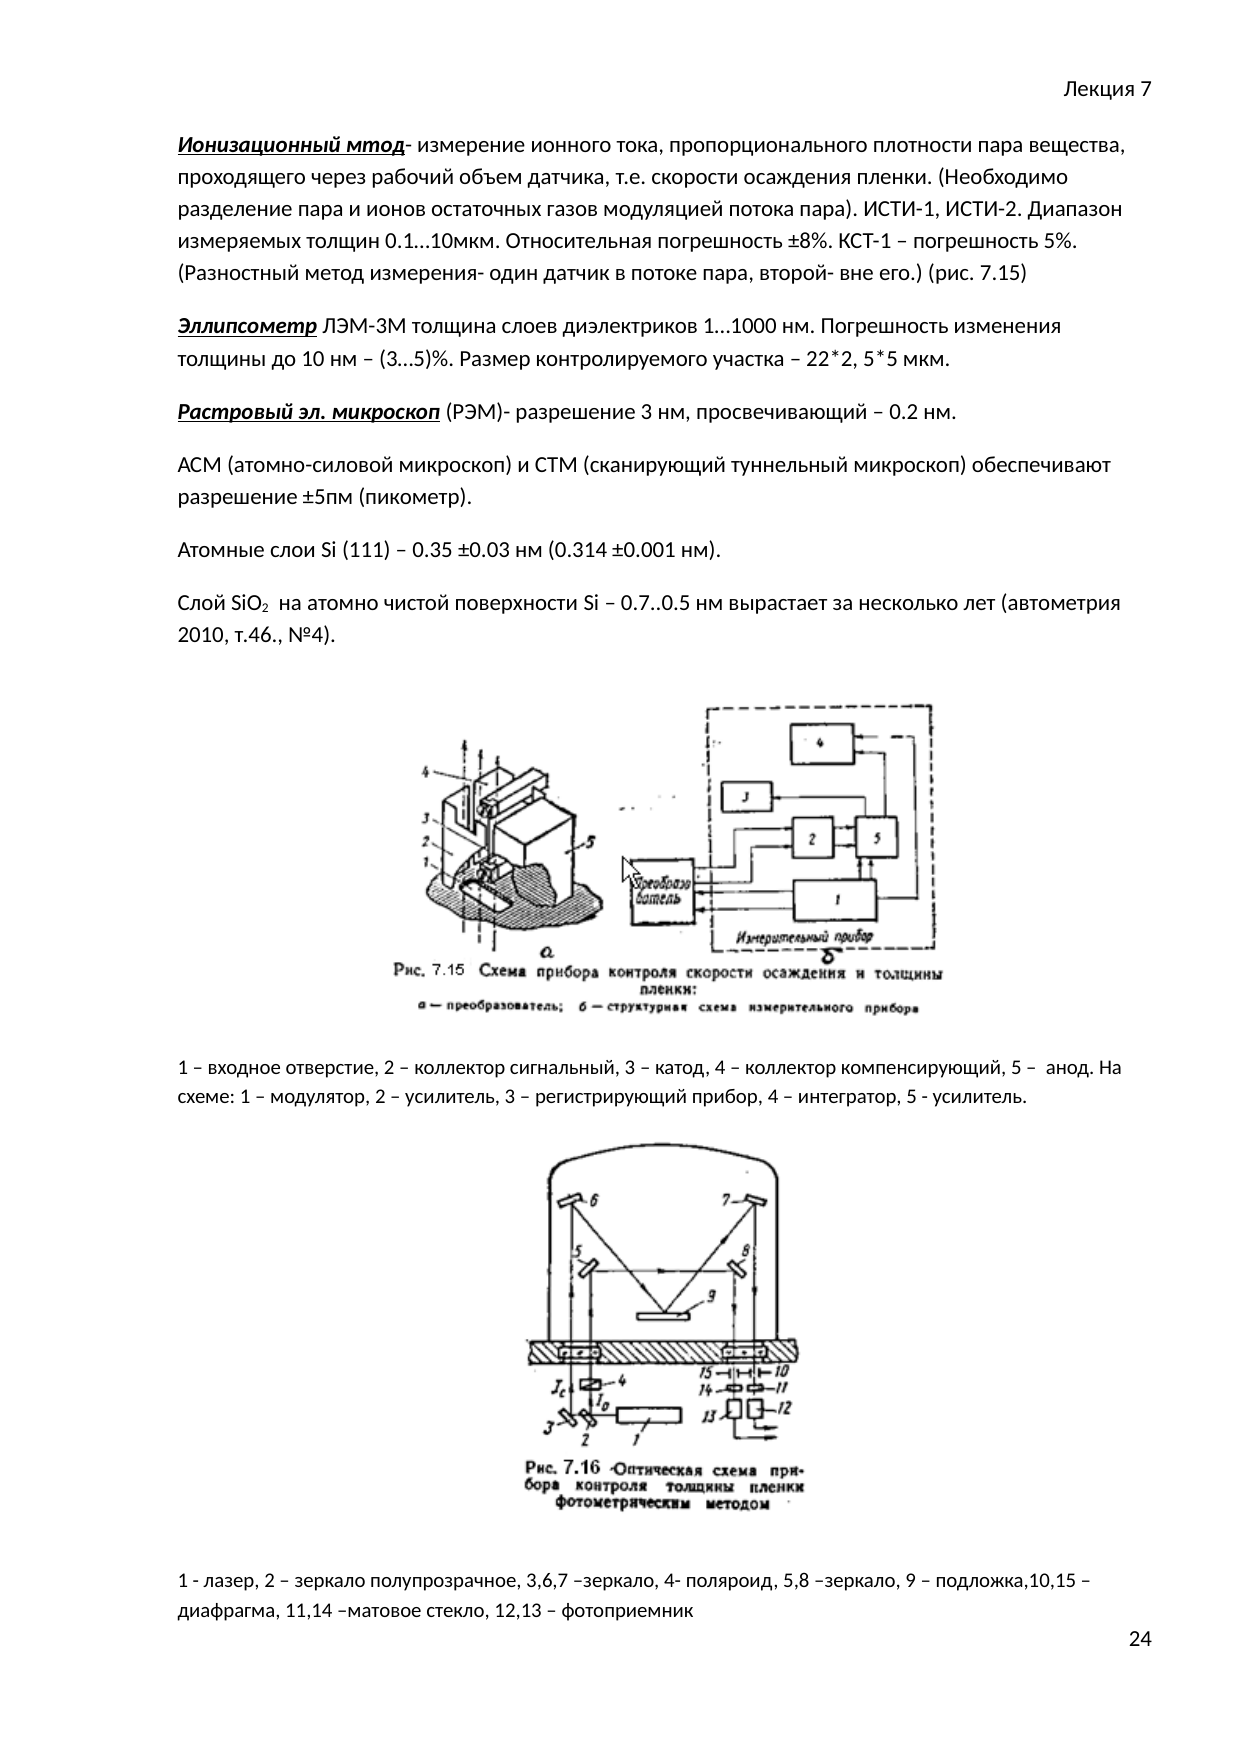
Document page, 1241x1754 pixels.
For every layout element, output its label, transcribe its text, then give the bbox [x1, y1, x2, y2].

text Растровый эл. микроскоп (РЭМ)- разрешение 3 нм, просвечивающий – 0.2 нм. [177, 397, 1152, 425]
text Атомные слои Si (111) – 0.35 ±0.03 нм (0.314 ±0.001 нм). [177, 535, 1152, 563]
text Слой SiO2 на атомно чистой поверхности Si – 0.7..0.5 нм вырастает за несколько лет (автометрия 2010, т.46., №4). [177, 588, 1152, 648]
picture [345, 673, 984, 1030]
text Ионизационный мтод- измерение ионного тока, пропорционального плотности пара вещества, проходящего через рабочий объем датчика, т.е. скорости осаждения пленки. (Необходимо разделение пара и ионов остаточных газов модуляцией потока пара). ИСТИ-1, ИСТИ-2. Диапазон измеряемых толщин 0.1…10мкм. Относительная погрешность ±8%. КСТ-1 – погрешность 5%. (Разностный метод измерения- один датчик в потоке пара, второй- вне его.) (рис. 7.15) [177, 130, 1152, 287]
text 1 – входное отверстие, 2 – коллектор сигнальный, 3 – катод, 4 – коллектор компенсирующий, 5 – анод. На схеме: 1 – модулятор, 2 – усилитель, 3 – регистрирующий прибор, 4 – интегратор, 5 - усилитель. [177, 1054, 1152, 1109]
text Эллипсометр ЛЭМ-3М толщина слоев диэлектриков 1…1000 нм. Погрешность изменения толщины до 10 нм – (3…5)%. Размер контролируемого участка – 22*2, 5*5 мкм. [177, 312, 1152, 372]
text АСМ (атомно-силовой микроскоп) и СТМ (сканирующий туннельный микроскоп) обеспечивают разрешение ±5пм (пикометр). [177, 450, 1152, 510]
picture [450, 1133, 874, 1543]
text 1 - лазер, 2 – зеркало полупрозрачное, 3,6,7 –зеркало, 4- поляроид, 5,8 –зеркало, 9 – подложка,10,15 –диафрагма, 11,14 –матовое стекло, 12,13 – фотоприемник [177, 1568, 1152, 1622]
